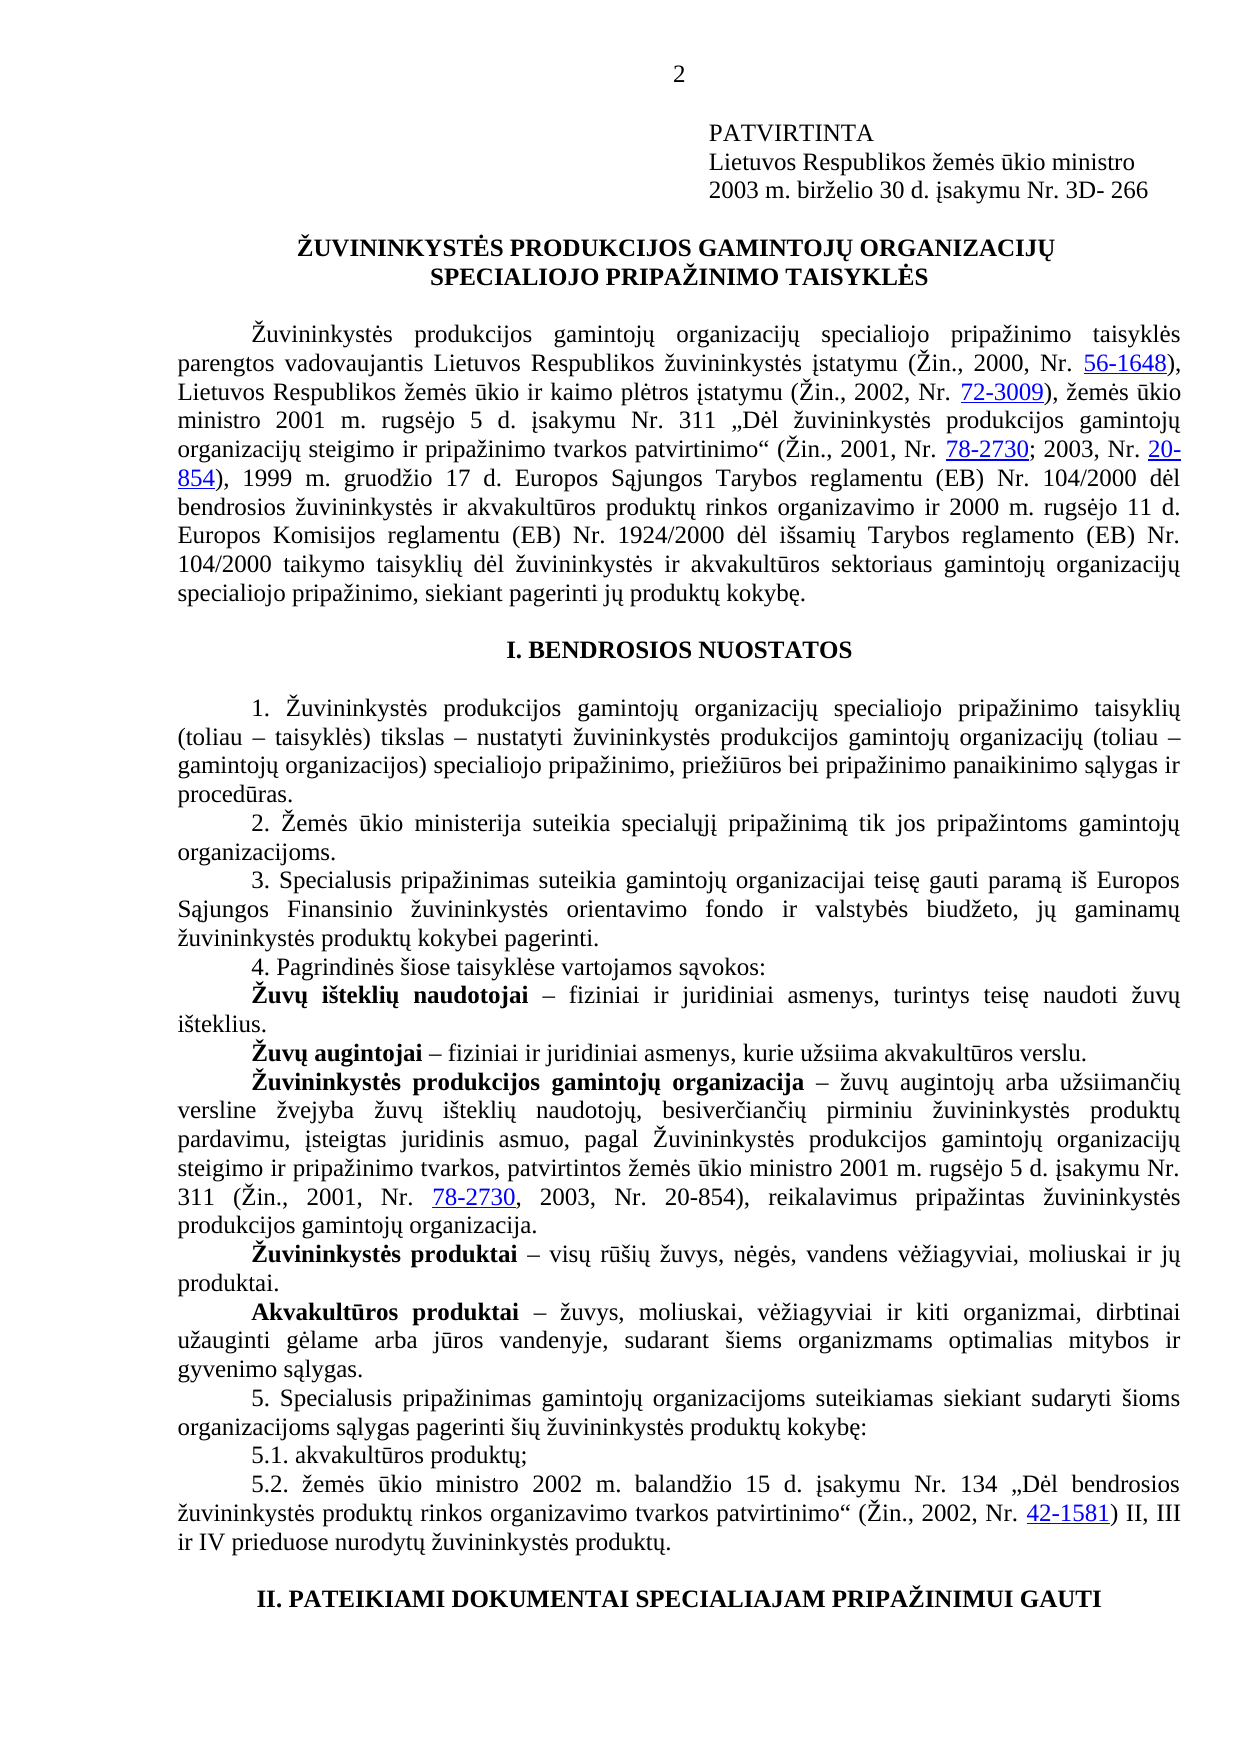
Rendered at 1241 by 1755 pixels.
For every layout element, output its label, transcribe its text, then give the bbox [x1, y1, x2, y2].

text Akvakultūros produktai – žuvys, moliuskai, vėžiagyviai ir kiti organizmai, dirbtinai užauginti gėlame arba jūros vandenyje, sudarant šiems organizmams optimalias mitybos ir gyvenimo sąlygas. [177, 1297, 1181, 1383]
text Žuvininkystės produkcijos gamintojų organizacija – žuvų augintojų arba užsiimančių versline žvejyba žuvų išteklių naudotojų, besiverčiančių pirminiu žuvininkystės produktų pardavimu, įsteigtas juridinis asmuo, pagal Žuvininkystės produkcijos gamintojų organizacijų steigimo ir pripažinimo tvarkos, patvirtintos žemės ūkio ministro 2001 m. rugsėjo 5 d. įsakymu Nr. 311 (Žin., 2001, Nr. 78-2730, 2003, Nr. 20-854), reikalavimus pripažintas žuvininkystės produkcijos gamintojų organizacija. [177, 1067, 1181, 1239]
text PATVIRTINTA [177, 118, 1181, 147]
text Žuvininkystės produkcijos gamintojų organizacijų [177, 233, 1181, 262]
text 5.1. akvakultūros produktų; [177, 1441, 1181, 1469]
text 2. Žemės ūkio ministerija suteikia specialųjį pripažinimą tik jos pripažintoms gamintojų organizacijoms. [177, 808, 1181, 866]
text Žuvų išteklių naudotojai – fiziniai ir juridiniai asmenys, turintys teisę naudoti žuvų išteklius. [177, 981, 1181, 1038]
text I. BENDROSIOS NUOSTATOS [177, 636, 1181, 664]
text 5. Specialusis pripažinimas gamintojų organizacijoms suteikiamas siekiant sudaryti šioms organizacijoms sąlygas pagerinti šių žuvininkystės produktų kokybę: [177, 1383, 1181, 1441]
text specialIOJO pripažinimo tAISYKLĖS [177, 262, 1181, 291]
text Žuvų augintojai – fiziniai ir juridiniai asmenys, kurie užsiima akvakultūros verslu. [177, 1038, 1181, 1067]
text 5.2. žemės ūkio ministro 2002 m. balandžio 15 d. įsakymu Nr. 134 „Dėl bendrosios žuvininkystės produktų rinkos organizavimo tvarkos patvirtinimo“ (Žin., 2002, Nr. 42-1581) II, III ir IV prieduose nurodytų žuvininkystės produktų. [177, 1469, 1181, 1556]
text Žuvininkystės produkcijos gamintojų organizacijų specialiojo pripažinimo taisyklės parengtos vadovaujantis Lietuvos Respublikos žuvininkystės įstatymu (Žin., 2000, Nr. 56-1648), Lietuvos Respublikos žemės ūkio ir kaimo plėtros įstatymu (Žin., 2002, Nr. 72-3009), žemės ūkio ministro 2001 m. rugsėjo 5 d. įsakymu Nr. 311 „Dėl žuvininkystės produkcijos gamintojų organizacijų steigimo ir pripažinimo tvarkos patvirtinimo“ (Žin., 2001, Nr. 78-2730; 2003, Nr. 20-854), 1999 m. gruodžio 17 d. Europos Sąjungos Tarybos reglamentu (EB) Nr. 104/2000 dėl bendrosios žuvininkystės ir akvakultūros produktų rinkos organizavimo ir 2000 m. rugsėjo 11 d. Europos Komisijos reglamentu (EB) Nr. 1924/2000 dėl išsamių Tarybos reglamento (EB) Nr. 104/2000 taikymo taisyklių dėl žuvininkystės ir akvakultūros sektoriaus gamintojų organizacijų specialiojo pripažinimo, siekiant pagerinti jų produktų kokybę. [177, 319, 1181, 607]
text 2003 m. birželio 30 d. įsakymu Nr. 3D- 266 [177, 176, 1181, 204]
text Žuvininkystės produktai – visų rūšių žuvys, nėgės, vandens vėžiagyviai, moliuskai ir jų produktai. [177, 1239, 1181, 1297]
text 1. Žuvininkystės produkcijos gamintojų organizacijų specialiojo pripažinimo taisyklių (toliau – taisyklės) tikslas – nustatyti žuvininkystės produkcijos gamintojų organizacijų (toliau – gamintojų organizacijos) specialiojo pripažinimo, priežiūros bei pripažinimo panaikinimo sąlygas ir procedūras. [177, 693, 1181, 808]
text Lietuvos Respublikos žemės ūkio ministro [177, 147, 1181, 176]
text 3. Specialusis pripažinimas suteikia gamintojų organizacijai teisę gauti paramą iš Europos Sąjungos Finansinio žuvininkystės orientavimo fondo ir valstybės biudžeto, jų gaminamų žuvininkystės produktų kokybei pagerinti. [177, 866, 1181, 952]
text 4. Pagrindinės šiose taisyklėse vartojamos sąvokos: [177, 952, 1181, 981]
text ii. pateikiami dokumentai SpecialiaJAM pripažinimui gauti [177, 1584, 1181, 1613]
